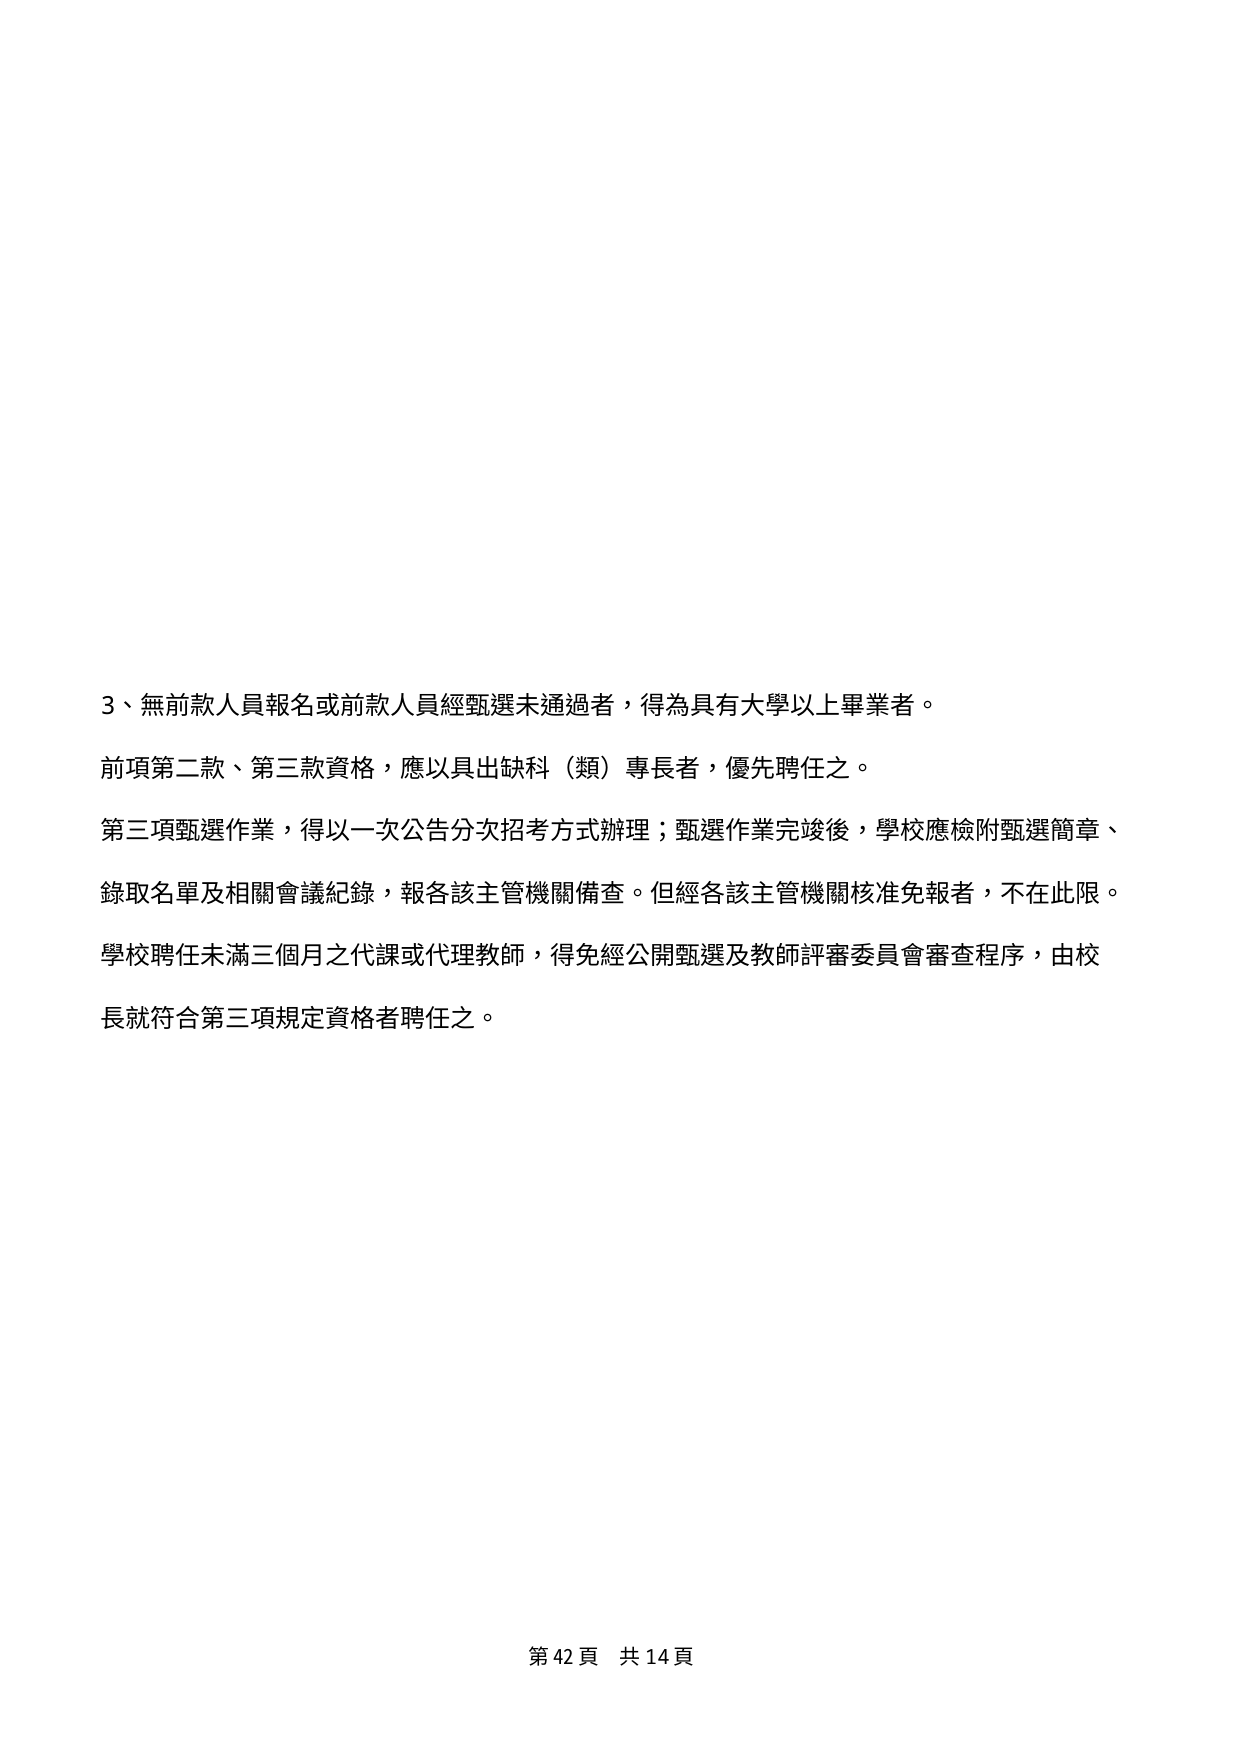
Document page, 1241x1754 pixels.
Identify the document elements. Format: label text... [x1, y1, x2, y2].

list 無前款人員報名或前款人員經甄選未通過者，得為具有大學以上畢業者。 [100, 662, 1122, 725]
text 學校聘任未滿三個月之代課或代理教師，得免經公開甄選及教師評審委員會審查程序，由校長就符合第三項規定資格者聘任之。 [100, 912, 1122, 1037]
text 第三項甄選作業，得以一次公告分次招考方式辦理；甄選作業完竣後，學校應檢附甄選簡章、錄取名單及相關會議紀錄，報各該主管機關備查。但經各該主管機關核准免報者，不在此限。 [100, 787, 1122, 912]
text 前項第二款、第三款資格，應以具出缺科（類）專長者，優先聘任之。 [100, 725, 1122, 787]
